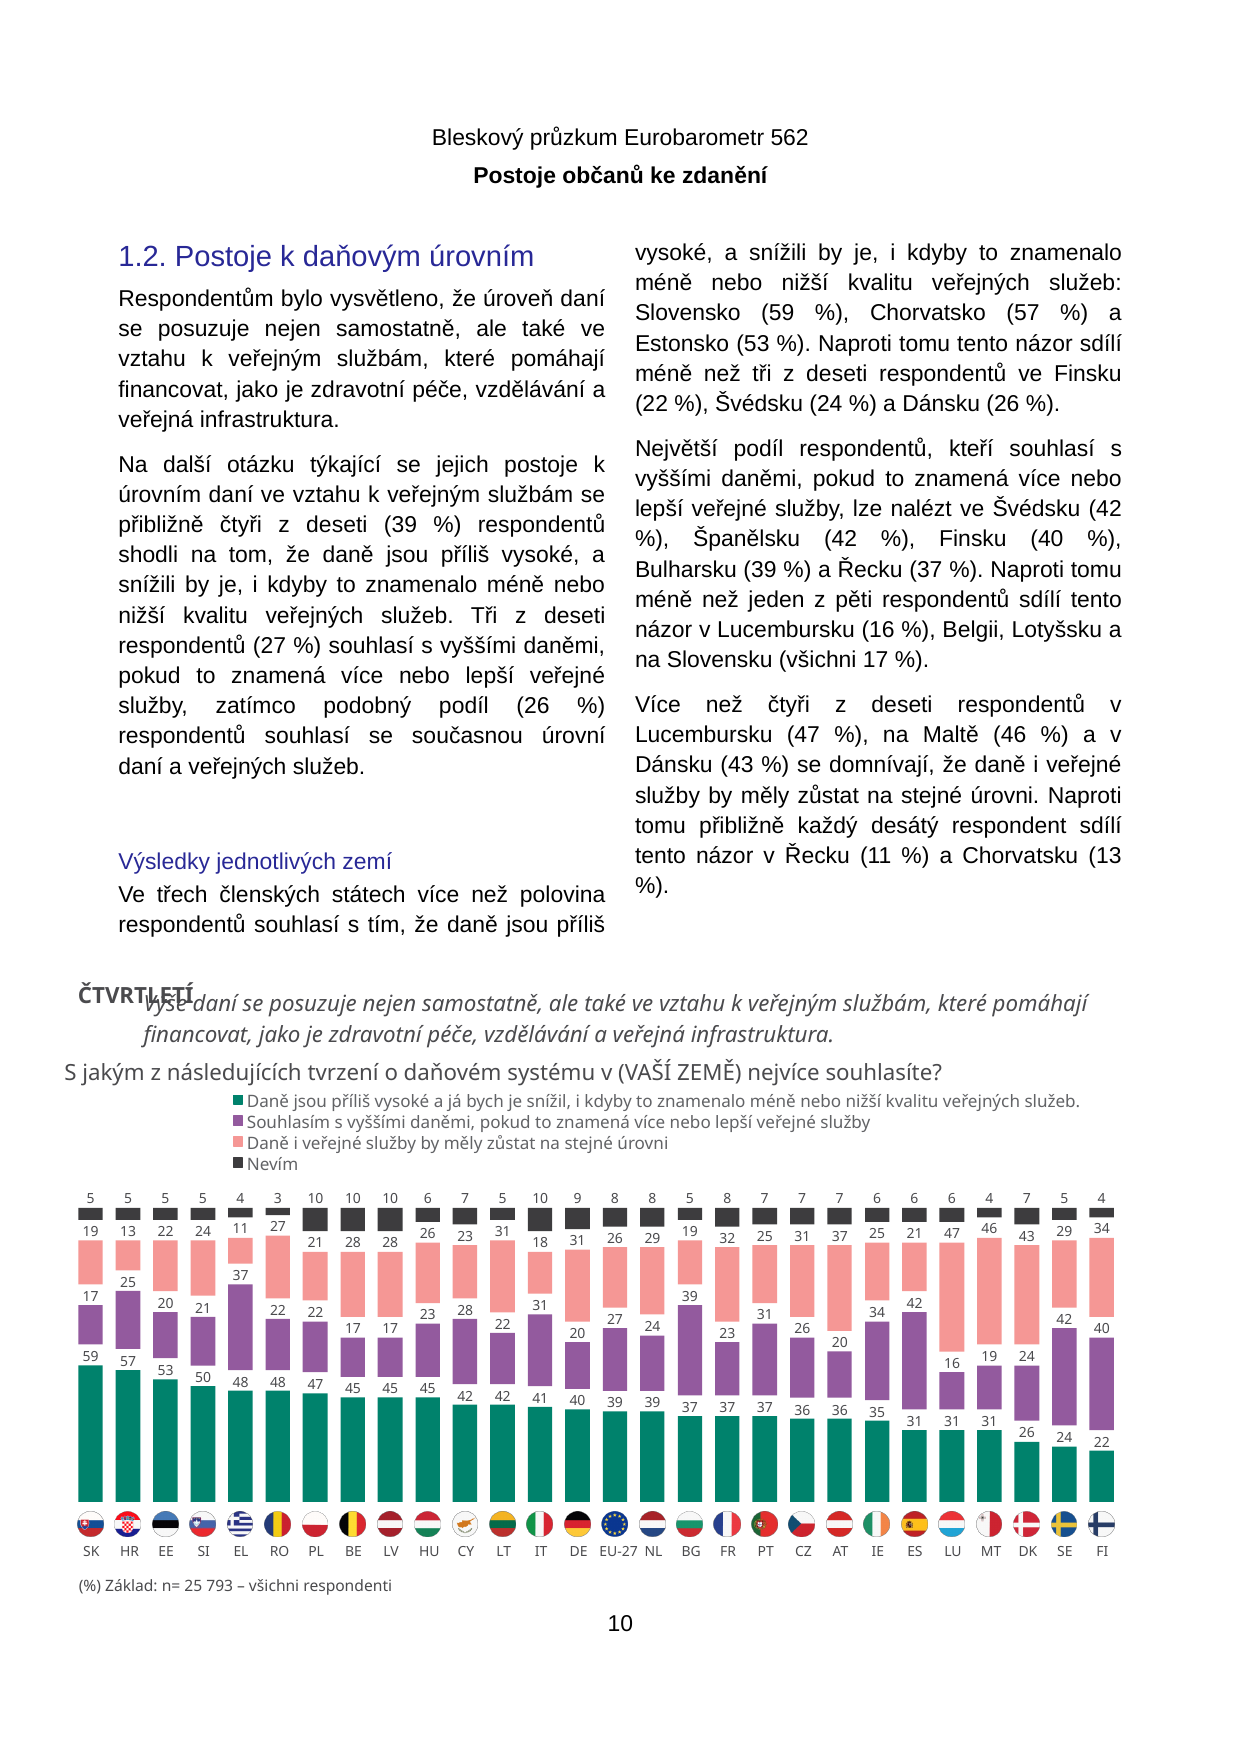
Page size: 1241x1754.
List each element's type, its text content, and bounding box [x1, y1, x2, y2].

picture [564, 1511, 591, 1537]
text Výsledky jednotlivých zemí [118, 848, 605, 874]
subtitle 1.2. Postoje k daňovým úrovním [118, 239, 605, 272]
picture [452, 1511, 478, 1537]
picture [77, 1511, 104, 1537]
text vysoké, a snížili by je, i kdyby to znamenalo méně nebo nižší kvalitu veřejných služeb: Slovensko (59 %), Chorvatsko (57 %) a Estonsko (53 %). Naproti tomu tento názor sdílí méně než tři z deseti respondentů ve Finsku (22 %), Švédsku (24 %) a Dánsku (26 %). [635, 239, 1122, 416]
picture [114, 1511, 141, 1537]
text Respondentům bylo vysvětleno, že úroveň daní se posuzuje nejen samostatně, ale také ve vztahu k veřejným službám, které pomáhají financovat, jako je zdravotní péče, vzdělávání a veřejná infrastruktura. [118, 285, 605, 432]
text Na další otázku týkající se jejich postoje k úrovním daní ve vztahu k veřejným službám se přibližně čtyři z deseti (39 %) respondentů shodli na tom, že daně jsou příliš vysoké, a snížili by je, i kdyby to znamenalo méně nebo nižší kvalitu veřejných služeb. Tři z deseti respondentů (27 %) souhlasí s vyššími daněmi, pokud to znamená více nebo lepší veřejné služby, zatímco podobný podíl (26 %) respondentů souhlasí se současnou úrovní daní a veřejných služeb. [118, 451, 605, 779]
text Více než čtyři z deseti respondentů v Lucembursku (47 %), na Maltě (46 %) a v Dánsku (43 %) se domnívají, že daně i veřejné služby by měly zůstat na stejné úrovni. Naproti tomu přibližně každý desátý respondent sdílí tento názor v Řecku (11 %) a Chorvatsku (13 %). [635, 691, 1122, 899]
text Ve třech členských státech více než polovina respondentů souhlasí s tím, že daně jsou příliš [118, 881, 605, 937]
picture [189, 1511, 216, 1537]
picture [788, 1511, 815, 1537]
picture [938, 1511, 965, 1537]
picture [264, 1511, 291, 1537]
text Největší podíl respondentů, kteří souhlasí s vyššími daněmi, pokud to znamená více nebo lepší veřejné služby, lze nalézt ve Švédsku (42 %), Španělsku (42 %), Finsku (40 %), Bulharsku (39 %) a Řecku (37 %). Naproti tomu méně než jeden z pěti respondentů sdílí tento názor v Lucembursku (16 %), Belgii, Lotyšsku a na Slovensku (všichni 17 %). [635, 435, 1122, 673]
picture [713, 1511, 741, 1537]
picture [377, 1511, 403, 1537]
picture [976, 1511, 1002, 1537]
picture [152, 1511, 179, 1537]
picture [339, 1511, 366, 1537]
picture [863, 1511, 890, 1537]
picture [302, 1511, 328, 1537]
picture [1088, 1511, 1115, 1537]
picture [751, 1511, 778, 1537]
picture [489, 1511, 516, 1537]
picture [601, 1511, 628, 1537]
picture [826, 1511, 853, 1537]
picture [1013, 1511, 1040, 1537]
picture [526, 1511, 553, 1537]
picture [676, 1511, 703, 1537]
picture [414, 1511, 441, 1537]
picture [227, 1511, 253, 1537]
picture [639, 1511, 666, 1537]
picture [901, 1511, 928, 1537]
picture [1051, 1511, 1077, 1537]
